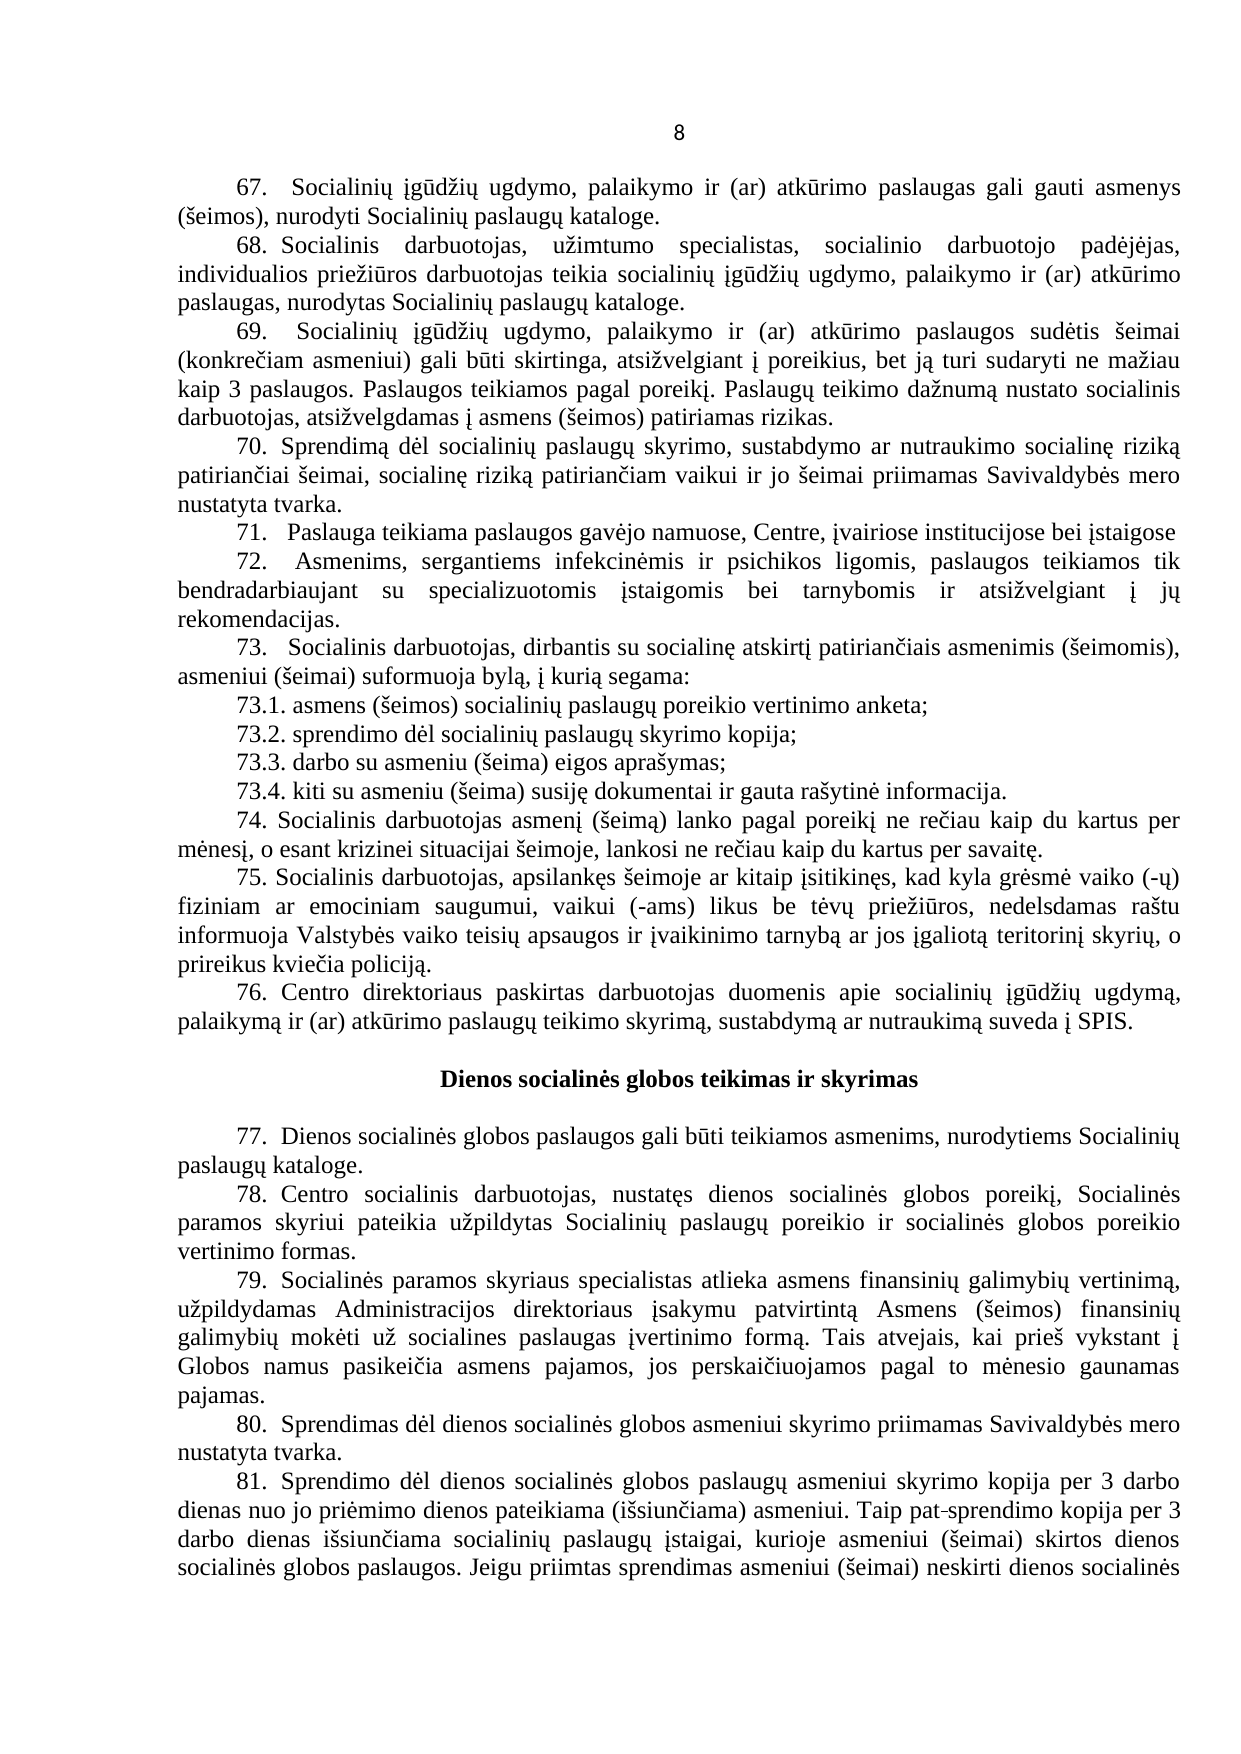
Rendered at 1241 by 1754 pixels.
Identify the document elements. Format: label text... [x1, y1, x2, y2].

text 74. Socialinis darbuotojas asmenį (šeimą) lanko pagal poreikį ne rečiau kaip du kartus per mėnesį, o esant krizinei situacijai šeimoje, lankosi ne rečiau kaip du kartus per savaitę. [177, 805, 1181, 862]
text 75. Socialinis darbuotojas, apsilankęs šeimoje ar kitaip įsitikinęs, kad kyla grėsmė vaiko (-ų) fiziniam ar emociniam saugumui, vaikui (-ams) likus be tėvų priežiūros, nedelsdamas raštu informuoja Valstybės vaiko teisių apsaugos ir įvaikinimo tarnybą ar jos įgaliotą teritorinį skyrių, o prireikus kviečia policiją. [177, 862, 1181, 977]
text 81. Sprendimo dėl dienos socialinės globos paslaugų asmeniui skyrimo kopija per 3 darbo dienas nuo jo priėmimo dienos pateikiama (išsiunčiama) asmeniui. Taip pat sprendimo kopija per 3 darbo dienas išsiunčiama socialinių paslaugų įstaigai, kurioje asmeniui (šeimai) skirtos dienos socialinės globos paslaugos. Jeigu priimtas sprendimas asmeniui (šeimai) neskirti dienos socialinės [177, 1466, 1181, 1581]
text 70. Sprendimą dėl socialinių paslaugų skyrimo, sustabdymo ar nutraukimo socialinę riziką patiriančiai šeimai, socialinę riziką patiriančiam vaikui ir jo šeimai priimamas Savivaldybės mero nustatyta tvarka. [177, 431, 1181, 517]
text 73. Socialinis darbuotojas, dirbantis su socialinę atskirtį patiriančiais asmenimis (šeimomis), asmeniui (šeimai) suformuoja bylą, į kurią segama: [177, 632, 1181, 690]
text 79. Socialinės paramos skyriaus specialistas atlieka asmens finansinių galimybių vertinimą, užpildydamas Administracijos direktoriaus įsakymu patvirtintą Asmens (šeimos) finansinių galimybių mokėti už socialines paslaugas įvertinimo formą. Tais atvejais, kai prieš vykstant į Globos namus pasikeičia asmens pajamos, jos perskaičiuojamos pagal to mėnesio gaunamas pajamas. [177, 1265, 1181, 1409]
text 73.2. sprendimo dėl socialinių paslaugų skyrimo kopija; [236, 719, 1181, 747]
text 80. Sprendimas dėl dienos socialinės globos asmeniui skyrimo priimamas Savivaldybės mero nustatyta tvarka. [177, 1409, 1181, 1466]
text Dienos socialinės globos teikimas ir skyrimas [177, 1064, 1181, 1092]
text 72. Asmenims, sergantiems infekcinėmis ir psichikos ligomis, paslaugos teikiamos tik bendradarbiaujant su specializuotomis įstaigomis bei tarnybomis ir atsižvelgiant į jų rekomendacijas. [177, 546, 1181, 632]
text 67. Socialinių įgūdžių ugdymo, palaikymo ir (ar) atkūrimo paslaugas gali gauti asmenys (šeimos), nurodyti Socialinių paslaugų kataloge. [177, 172, 1181, 230]
text 71. Paslauga teikiama paslaugos gavėjo namuose, Centre, įvairiose institucijose bei įstaigose [177, 517, 1181, 546]
text 73.4. kiti su asmeniu (šeima) susiję dokumentai ir gauta rašytinė informacija. [236, 776, 1181, 805]
text 78. Centro socialinis darbuotojas, nustatęs dienos socialinės globos poreikį, Socialinės paramos skyriui pateikia užpildytas Socialinių paslaugų poreikio ir socialinės globos poreikio vertinimo formas. [177, 1179, 1181, 1265]
text 68. Socialinis darbuotojas, užimtumo specialistas, socialinio darbuotojo padėjėjas, individualios priežiūros darbuotojas teikia socialinių įgūdžių ugdymo, palaikymo ir (ar) atkūrimo paslaugas, nurodytas Socialinių paslaugų kataloge. [177, 230, 1181, 316]
text 73.3. darbo su asmeniu (šeima) eigos aprašymas; [236, 747, 1181, 776]
text 76. Centro direktoriaus paskirtas darbuotojas duomenis apie socialinių įgūdžių ugdymą, palaikymą ir (ar) atkūrimo paslaugų teikimo skyrimą, sustabdymą ar nutraukimą suveda į SPIS. [177, 977, 1181, 1035]
text 73.1. asmens (šeimos) socialinių paslaugų poreikio vertinimo anketa; [236, 690, 1181, 719]
text 69. Socialinių įgūdžių ugdymo, palaikymo ir (ar) atkūrimo paslaugos sudėtis šeimai (konkrečiam asmeniui) gali būti skirtinga, atsižvelgiant į poreikius, bet ją turi sudaryti ne mažiau kaip 3 paslaugos. Paslaugos teikiamos pagal poreikį. Paslaugų teikimo dažnumą nustato socialinis darbuotojas, atsižvelgdamas į asmens (šeimos) patiriamas rizikas. [177, 316, 1181, 431]
text 77. Dienos socialinės globos paslaugos gali būti teikiamos asmenims, nurodytiems Socialinių paslaugų kataloge. [177, 1121, 1181, 1179]
